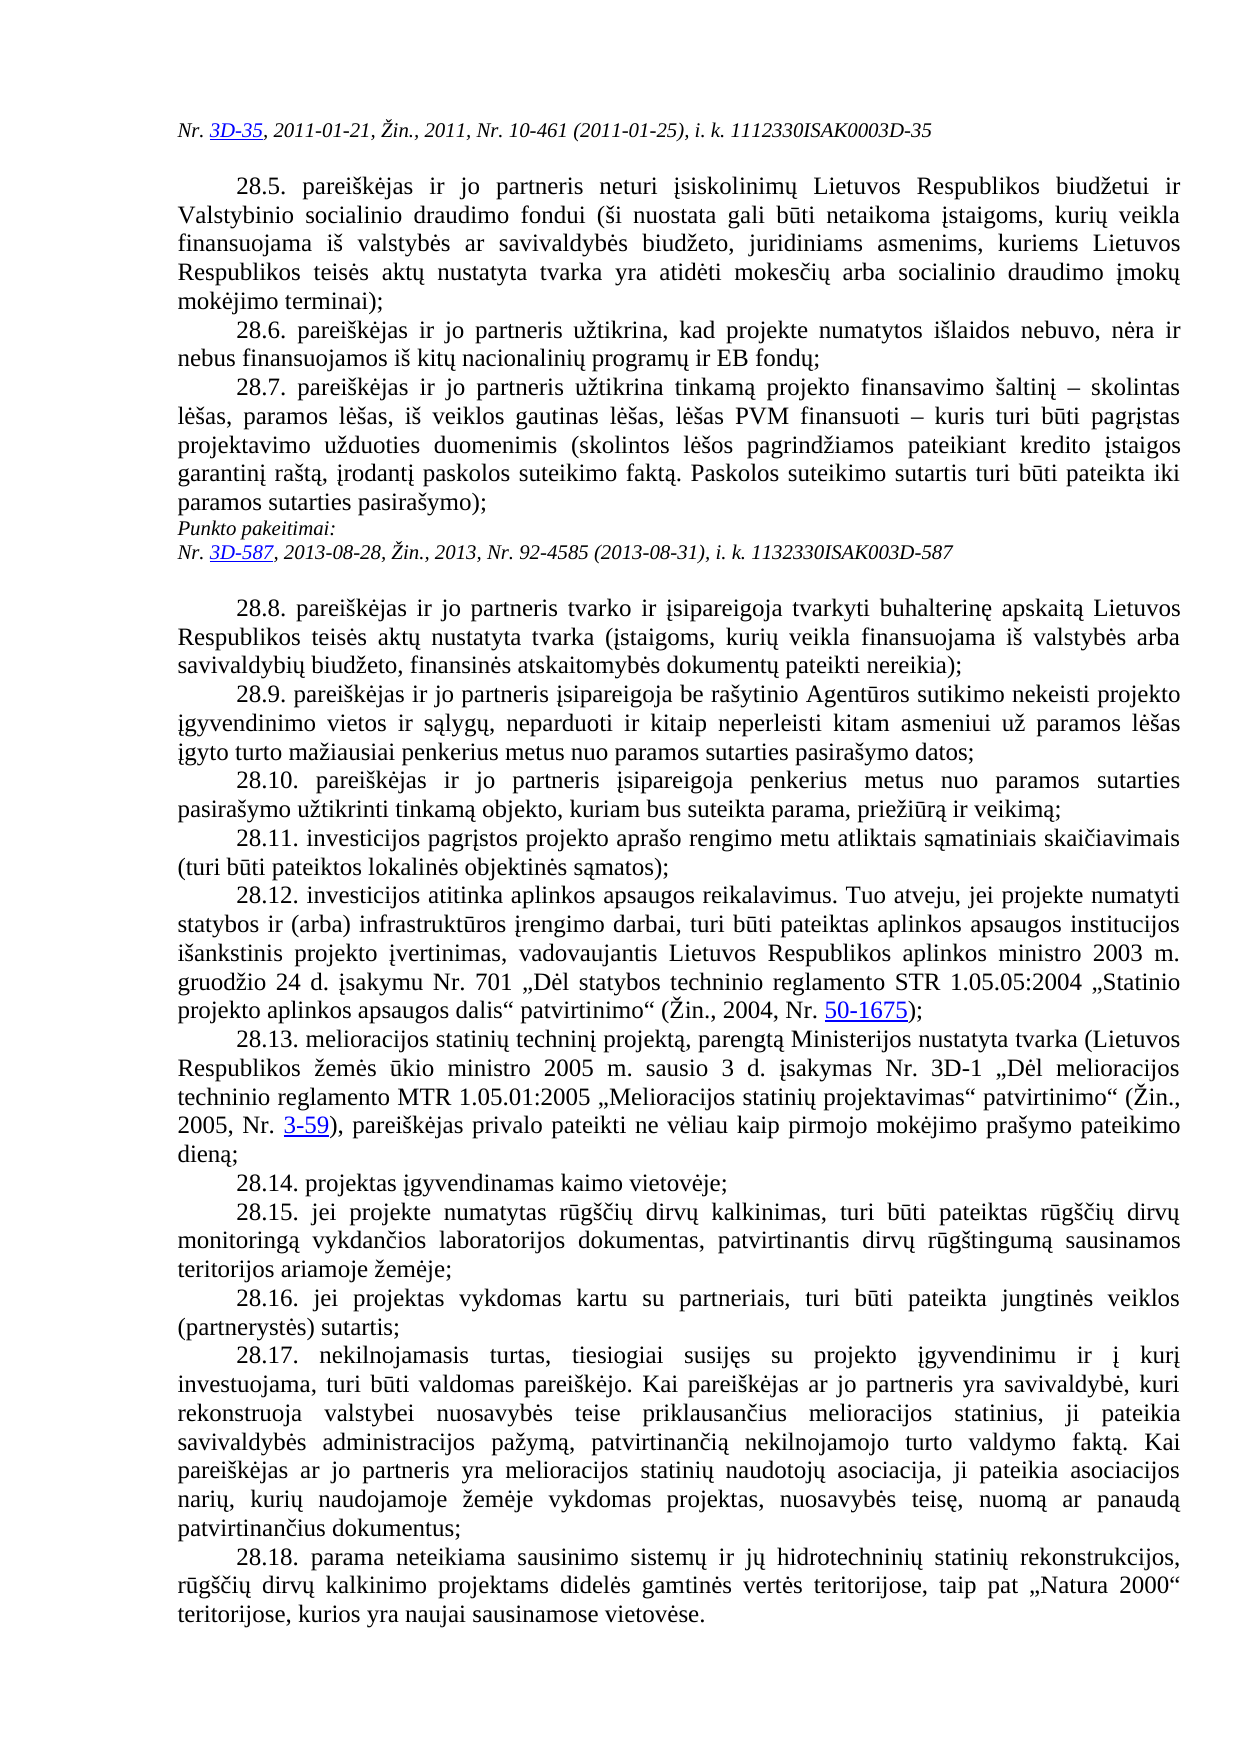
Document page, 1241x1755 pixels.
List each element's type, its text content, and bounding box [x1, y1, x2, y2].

text 28.16. jei projektas vykdomas kartu su partneriais, turi būti pateikta jungtinės veiklos (partnerystės) sutartis; [177, 1283, 1181, 1340]
text 28.9. pareiškėjas ir jo partneris įsipareigoja be rašytinio Agentūros sutikimo nekeisti projekto įgyvendinimo vietos ir sąlygų, neparduoti ir kitaip neperleisti kitam asmeniui už paramos lėšas įgyto turto mažiausiai penkerius metus nuo paramos sutarties pasirašymo datos; [177, 679, 1181, 765]
text Punkto pakeitimai: [177, 516, 1181, 540]
text 28.8. pareiškėjas ir jo partneris tvarko ir įsipareigoja tvarkyti buhalterinę apskaitą Lietuvos Respublikos teisės aktų nustatyta tvarka (įstaigoms, kurių veikla finansuojama iš valstybės arba savivaldybių biudžeto, finansinės atskaitomybės dokumentų pateikti nereikia); [177, 593, 1181, 679]
text 28.10. pareiškėjas ir jo partneris įsipareigoja penkerius metus nuo paramos sutarties pasirašymo užtikrinti tinkamą objekto, kuriam bus suteikta parama, priežiūrą ir veikimą; [177, 765, 1181, 823]
text 28.6. pareiškėjas ir jo partneris užtikrina, kad projekte numatytos išlaidos nebuvo, nėra ir nebus finansuojamos iš kitų nacionalinių programų ir EB fondų; [177, 315, 1181, 372]
text Nr. 3D-35, 2011-01-21, Žin., 2011, Nr. 10-461 (2011-01-25), i. k. 1112330ISAK0003D-35 [177, 118, 1181, 142]
text 28.5. pareiškėjas ir jo partneris neturi įsiskolinimų Lietuvos Respublikos biudžetui ir Valstybinio socialinio draudimo fondui (ši nuostata gali būti netaikoma įstaigoms, kurių veikla finansuojama iš valstybės ar savivaldybės biudžeto, juridiniams asmenims, kuriems Lietuvos Respublikos teisės aktų nustatyta tvarka yra atidėti mokesčių arba socialinio draudimo įmokų mokėjimo terminai); [177, 171, 1181, 315]
text 28.17. nekilnojamasis turtas, tiesiogiai susijęs su projekto įgyvendinimu ir į kurį investuojama, turi būti valdomas pareiškėjo. Kai pareiškėjas ar jo partneris yra savivaldybė, kuri rekonstruoja valstybei nuosavybės teise priklausančius melioracijos statinius, ji pateikia savivaldybės administracijos pažymą, patvirtinančią nekilnojamojo turto valdymo faktą. Kai pareiškėjas ar jo partneris yra melioracijos statinių naudotojų asociacija, ji pateikia asociacijos narių, kurių naudojamoje žemėje vykdomas projektas, nuosavybės teisę, nuomą ar panaudą patvirtinančius dokumentus; [177, 1340, 1181, 1542]
text 28.15. jei projekte numatytas rūgščių dirvų kalkinimas, turi būti pateiktas rūgščių dirvų monitoringą vykdančios laboratorijos dokumentas, patvirtinantis dirvų rūgštingumą sausinamos teritorijos ariamoje žemėje; [177, 1197, 1181, 1283]
text 28.12. investicijos atitinka aplinkos apsaugos reikalavimus. Tuo atveju, jei projekte numatyti statybos ir (arba) infrastruktūros įrengimo darbai, turi būti pateiktas aplinkos apsaugos institucijos išankstinis projekto įvertinimas, vadovaujantis Lietuvos Respublikos aplinkos ministro 2003 m. gruodžio 24 d. įsakymu Nr. 701 „Dėl statybos techninio reglamento STR 1.05.05:2004 „Statinio projekto aplinkos apsaugos dalis“ patvirtinimo“ (Žin., 2004, Nr. 50-1675); [177, 880, 1181, 1024]
text 28.18. parama neteikiama sausinimo sistemų ir jų hidrotechninių statinių rekonstrukcijos, rūgščių dirvų kalkinimo projektams didelės gamtinės vertės teritorijose, taip pat „Natura 2000“ teritorijose, kurios yra naujai sausinamose vietovėse. [177, 1542, 1181, 1628]
text 28.7. pareiškėjas ir jo partneris užtikrina tinkamą projekto finansavimo šaltinį – skolintas lėšas, paramos lėšas, iš veiklos gautinas lėšas, lėšas PVM finansuoti – kuris turi būti pagrįstas projektavimo užduoties duomenimis (skolintos lėšos pagrindžiamos pateikiant kredito įstaigos garantinį raštą, įrodantį paskolos suteikimo faktą. Paskolos suteikimo sutartis turi būti pateikta iki paramos sutarties pasirašymo); [177, 372, 1181, 516]
text 28.13. melioracijos statinių techninį projektą, parengtą Ministerijos nustatyta tvarka (Lietuvos Respublikos žemės ūkio ministro 2005 m. sausio 3 d. įsakymas Nr. 3D-1 „Dėl melioracijos techninio reglamento MTR 1.05.01:2005 „Melioracijos statinių projektavimas“ patvirtinimo“ (Žin., 2005, Nr. 3-59), pareiškėjas privalo pateikti ne vėliau kaip pirmojo mokėjimo prašymo pateikimo dieną; [177, 1024, 1181, 1168]
text 28.11. investicijos pagrįstos projekto aprašo rengimo metu atliktais sąmatiniais skaičiavimais (turi būti pateiktos lokalinės objektinės sąmatos); [177, 823, 1181, 880]
text Nr. 3D-587, 2013-08-28, Žin., 2013, Nr. 92-4585 (2013-08-31), i. k. 1132330ISAK003D-587 [177, 540, 1181, 564]
text 28.14. projektas įgyvendinamas kaimo vietovėje; [177, 1168, 1181, 1197]
